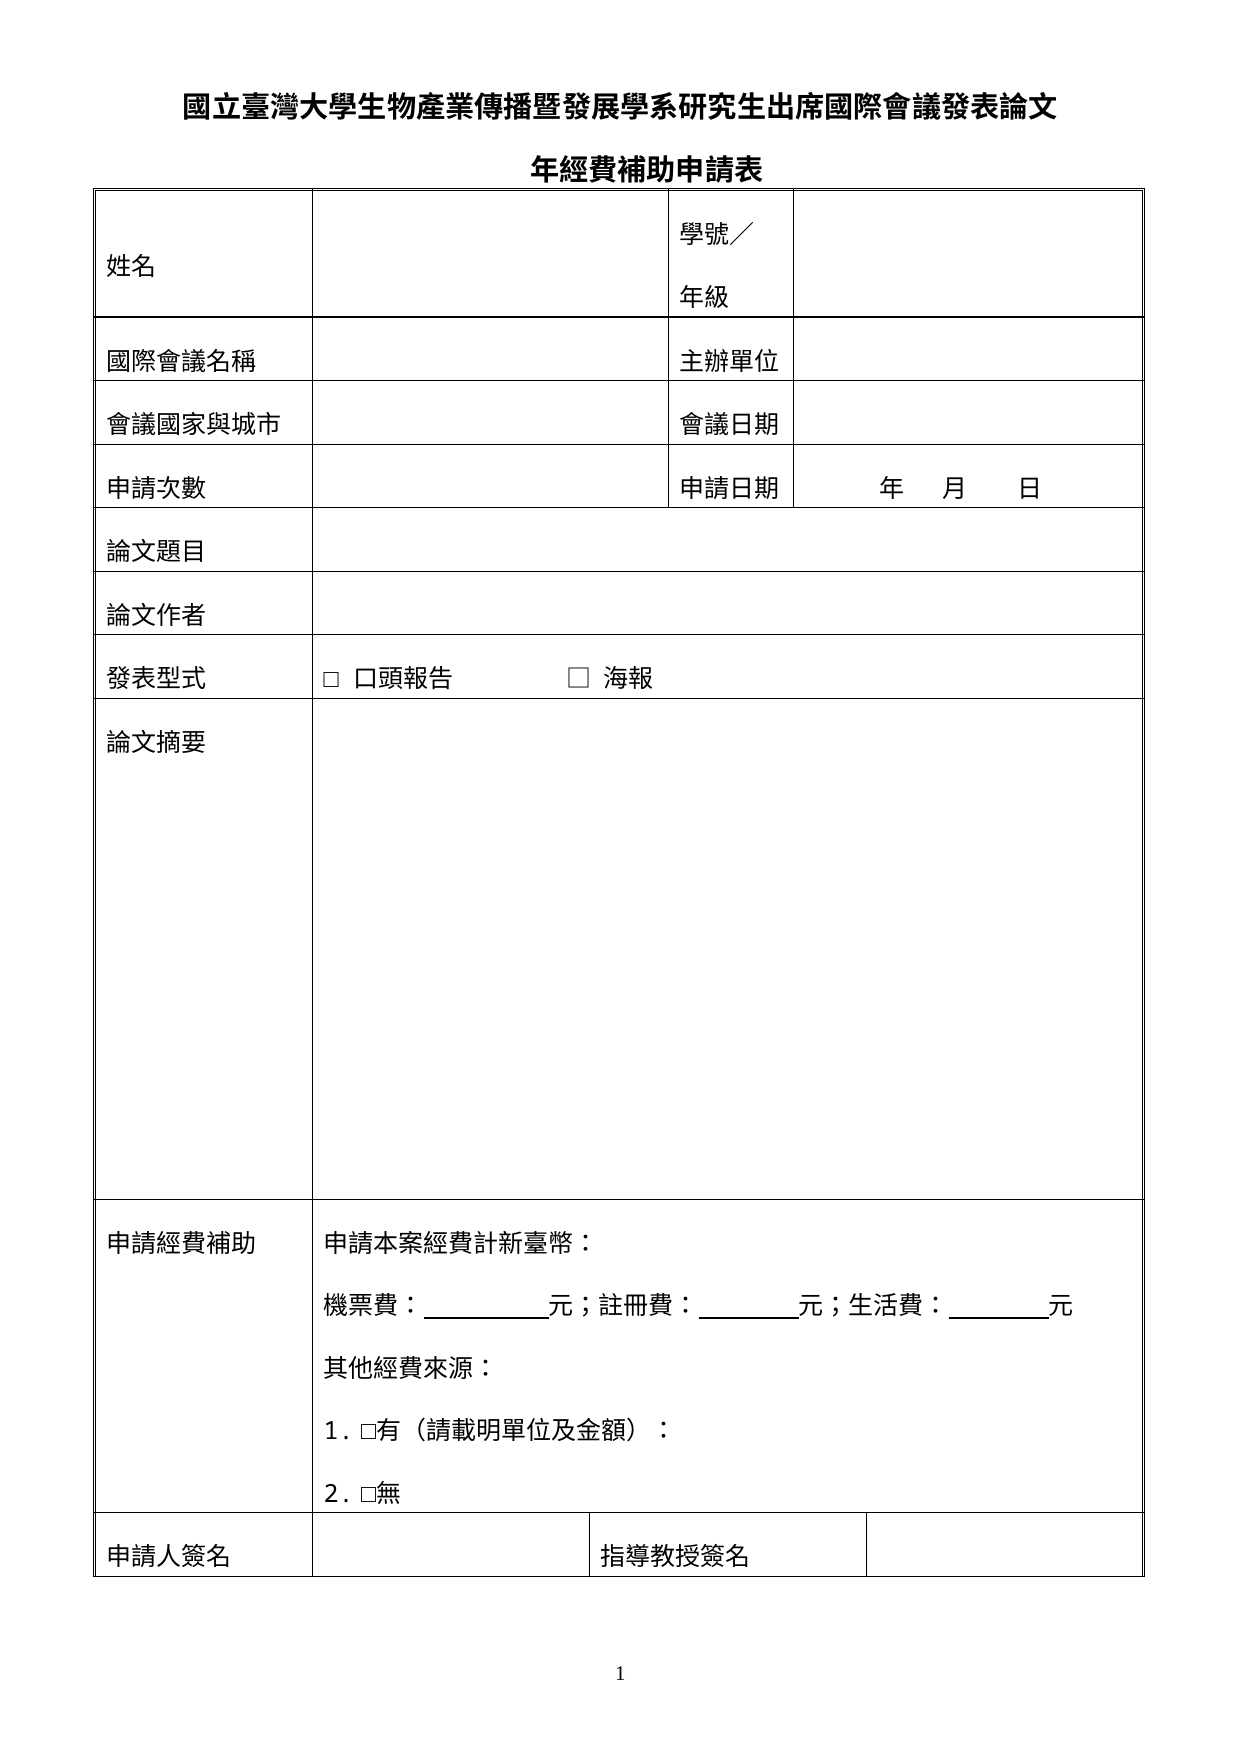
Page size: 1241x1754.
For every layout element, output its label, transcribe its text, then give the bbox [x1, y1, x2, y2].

text 年經費補助申請表 [94, 126, 1146, 188]
table_cell 論文摘要 [96, 699, 312, 1199]
table_cell □ 口頭報告 □ 海報 [313, 635, 1142, 698]
table_cell 申請經費補助 [96, 1200, 312, 1512]
table_header [313, 191, 668, 316]
table_cell 論文題目 [96, 508, 312, 571]
table_cell [313, 445, 668, 507]
table_cell [313, 508, 1142, 571]
table_header 姓名 [96, 191, 312, 316]
text 國立臺灣大學生物產業傳播暨發展學系研究生出席國際會議發表論文 [94, 63, 1146, 126]
table_cell [794, 381, 1142, 443]
table_header [794, 191, 1142, 316]
table_cell 申請人簽名 [96, 1513, 312, 1576]
table_cell [313, 381, 668, 443]
table_cell 年 月 日 [794, 445, 1142, 507]
table_header 學號／ 年級 [669, 191, 793, 316]
table_cell 申請本案經費計新臺幣： 機票費： 元；註冊費： 元；生活費： 元 其他經費來源： □有（請載明單位及金額）： □無 [313, 1200, 1142, 1512]
table_cell 會議國家與城市 [96, 381, 312, 443]
table_cell 會議日期 [669, 381, 793, 443]
table_cell [313, 318, 668, 380]
table_cell 論文作者 [96, 572, 312, 634]
table_cell 申請次數 [96, 445, 312, 507]
table_cell [794, 318, 1142, 380]
table_cell 主辦單位 [669, 318, 793, 380]
table_cell 發表型式 [96, 635, 312, 698]
table_cell [313, 699, 1142, 1199]
table_cell [313, 572, 1142, 634]
table_cell 指導教授簽名 [590, 1513, 866, 1576]
table_cell 申請日期 [669, 445, 793, 507]
table_cell [313, 1513, 589, 1576]
table_cell [867, 1513, 1142, 1576]
table_cell 國際會議名稱 [96, 318, 312, 380]
